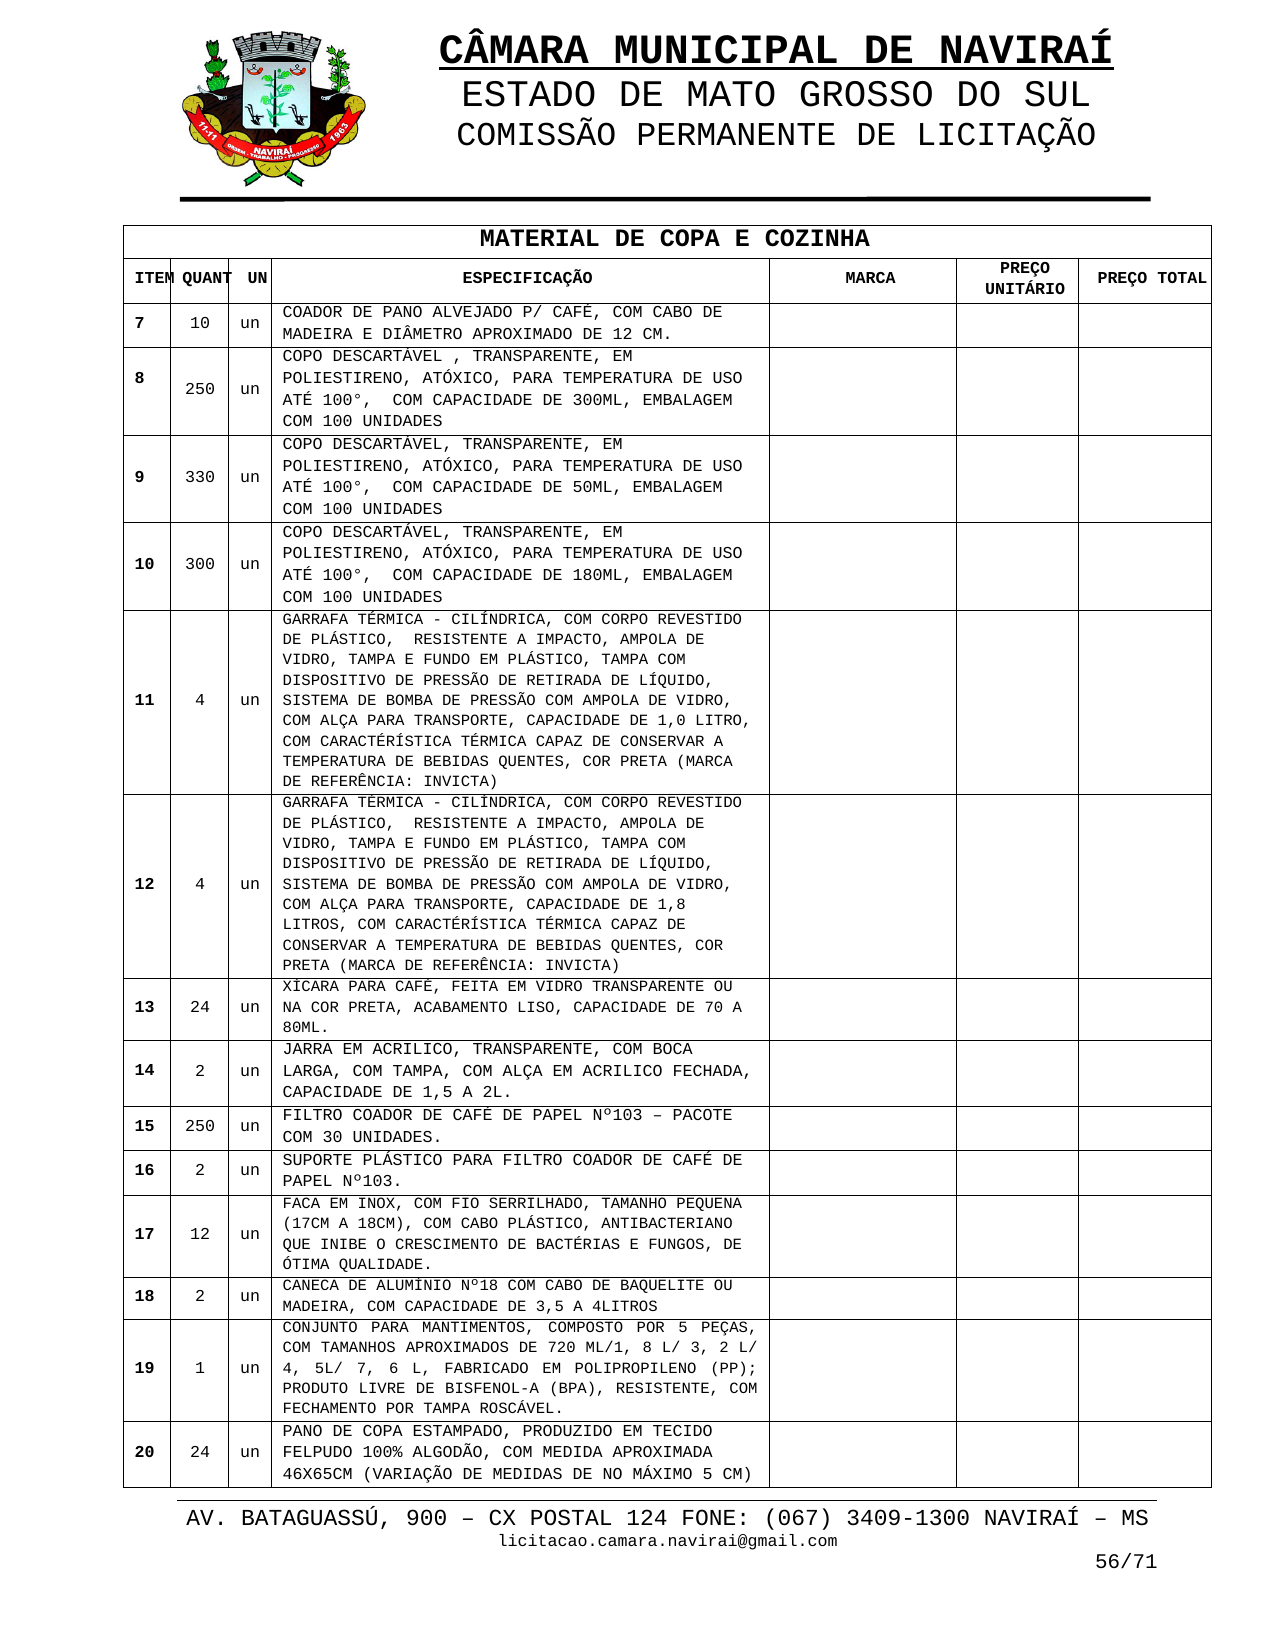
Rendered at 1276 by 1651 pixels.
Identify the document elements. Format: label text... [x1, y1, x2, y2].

table_cell PREÇO UNITÁRIO [957, 259, 1078, 302]
table_cell 8 [124, 348, 170, 434]
table_cell 250 [171, 1107, 228, 1150]
table_cell FACA EM INOX, COM FIO SERRILHADO, TAMANHO PEQUENA (17CM A 18CM), COM CABO PLÁSTICO, ANTIBACTERIANO QUE INIBE O CRESCIMENTO DE BACTÉRIAS E FUNGOS, DE ÓTIMA QUALIDADE. [272, 1196, 769, 1277]
table_cell [957, 1151, 1078, 1194]
table_cell [957, 611, 1078, 794]
table_cell un [229, 1422, 271, 1487]
table_cell [957, 1107, 1078, 1150]
table_cell [770, 1196, 956, 1277]
table_cell un [229, 1196, 271, 1277]
table_cell 20 [124, 1422, 170, 1487]
table_cell 7 [124, 304, 170, 347]
table_cell 10 [124, 523, 170, 610]
table_cell 250 [171, 348, 228, 434]
table_cell un [229, 611, 271, 794]
table_cell [957, 436, 1078, 522]
table_cell 24 [171, 1422, 228, 1487]
table_cell COPO DESCARTÁVEL, TRANSPARENTE, EM POLIESTIRENO, ATÓXICO, PARA TEMPERATURA DE USO ATÉ 100°, COM CAPACIDADE DE 50ML, EMBALAGEM COM 100 UNIDADES [272, 436, 769, 522]
table_cell [1079, 1196, 1211, 1277]
table_cell [770, 348, 956, 434]
table_cell [1079, 979, 1211, 1040]
table_cell [1079, 1151, 1211, 1194]
table_cell un [229, 795, 271, 978]
table_cell un [229, 523, 271, 610]
table_cell 16 [124, 1151, 170, 1194]
table_cell JARRA EM ACRILICO, TRANSPARENTE, COM BOCA LARGA, COM TAMPA, COM ALÇA EM ACRILICO FECHADA, CAPACIDADE DE 1,5 A 2L. [272, 1041, 769, 1106]
table_cell [1079, 1107, 1211, 1150]
table_cell un [229, 1278, 271, 1318]
table_cell XÍCARA PARA CAFÉ, FEITA EM VIDRO TRANSPARENTE OU NA COR PRETA, ACABAMENTO LISO, CAPACIDADE DE 70 A 80ML. [272, 979, 769, 1040]
table_cell [957, 1320, 1078, 1421]
table_cell un [229, 436, 271, 522]
table_cell [770, 1041, 956, 1106]
table_cell un [229, 1107, 271, 1150]
table_cell COADOR DE PANO ALVEJADO P/ CAFÉ, COM CABO DE MADEIRA E DIÂMETRO APROXIMADO DE 12 CM. [272, 304, 769, 347]
table_cell [957, 795, 1078, 978]
table_cell [1079, 1320, 1211, 1421]
table_cell 9 [124, 436, 170, 522]
table_cell FILTRO COADOR DE CAFÉ DE PAPEL Nº103 – PACOTE COM 30 UNIDADES. [272, 1107, 769, 1150]
table_cell [1079, 1041, 1211, 1106]
table_cell [770, 979, 956, 1040]
table_cell 18 [124, 1278, 170, 1318]
table_cell 2 [171, 1151, 228, 1194]
table_cell 15 [124, 1107, 170, 1150]
table_cell 10 [171, 304, 228, 347]
table_cell [957, 979, 1078, 1040]
table_cell 4 [171, 795, 228, 978]
table_cell PANO DE COPA ESTAMPADO, PRODUZIDO EM TECIDO FELPUDO 100% ALGODÃO, COM MEDIDA APROXIMADA 46X65CM (VARIAÇÃO DE MEDIDAS DE NO MÁXIMO 5 CM) [272, 1422, 769, 1487]
table_cell [957, 1278, 1078, 1318]
table_cell [770, 304, 956, 347]
table_cell 4 [171, 611, 228, 794]
table_cell 300 [171, 523, 228, 610]
table_cell 1 [171, 1320, 228, 1421]
table_cell [1079, 348, 1211, 434]
table_cell 12 [171, 1196, 228, 1277]
table_cell 13 [124, 979, 170, 1040]
table_cell QUANT [171, 259, 228, 302]
table_cell 19 [124, 1320, 170, 1421]
table_cell GARRAFA TÉRMICA - CILÍNDRICA, COM CORPO REVESTIDO DE PLÁSTICO, RESISTENTE A IMPACTO, AMPOLA DE VIDRO, TAMPA E FUNDO EM PLÁSTICO, TAMPA COM DISPOSITIVO DE PRESSÃO DE RETIRADA DE LÍQUIDO, SISTEMA DE BOMBA DE PRESSÃO COM AMPOLA DE VIDRO, COM ALÇA PARA TRANSPORTE, CAPACIDADE DE 1,8 LITROS, COM CARACTÉRÍSTICA TÉRMICA CAPAZ DE CONSERVAR A TEMPERATURA DE BEBIDAS QUENTES, COR PRETA (MARCA DE REFERÊNCIA: INVICTA) [272, 795, 769, 978]
table_cell [770, 795, 956, 978]
table_cell [1079, 1278, 1211, 1318]
table_cell CANECA DE ALUMÍNIO Nº18 COM CABO DE BAQUELITE OU MADEIRA, COM CAPACIDADE DE 3,5 A 4LITROS [272, 1278, 769, 1318]
table_cell UN [229, 259, 271, 302]
table_cell [957, 1041, 1078, 1106]
table_cell [957, 1422, 1078, 1487]
table_cell [957, 304, 1078, 347]
table_cell CONJUNTO PARA MANTIMENTOS, COMPOSTO POR 5 PEÇAS, COM TAMANHOS APROXIMADOS DE 720 ML/1, 8 L/ 3, 2 L/ 4, 5L/ 7, 6 L, FABRICADO EM POLIPROPILENO (PP); PRODUTO LIVRE DE BISFENOL-A (BPA), RESISTENTE, COM FECHAMENTO POR TAMPA ROSCÁVEL. [272, 1320, 769, 1421]
table_cell [957, 348, 1078, 434]
table_cell un [229, 1151, 271, 1194]
table_cell [770, 1320, 956, 1421]
table_cell [1079, 436, 1211, 522]
table_cell 330 [171, 436, 228, 522]
table_cell [1079, 611, 1211, 794]
table_cell [957, 1196, 1078, 1277]
table_cell [770, 1151, 956, 1194]
table_cell 17 [124, 1196, 170, 1277]
table_cell MATERIAL DE COPA E COZINHA [124, 226, 1211, 258]
table_cell PREÇO TOTAL [1079, 259, 1211, 302]
table_cell 2 [171, 1278, 228, 1318]
table_cell [1079, 1422, 1211, 1487]
table_cell ESPECIFICAÇÃO [272, 259, 769, 302]
table_cell un [229, 304, 271, 347]
table_cell [770, 523, 956, 610]
table_cell COPO DESCARTÁVEL, TRANSPARENTE, EM POLIESTIRENO, ATÓXICO, PARA TEMPERATURA DE USO ATÉ 100°, COM CAPACIDADE DE 180ML, EMBALAGEM COM 100 UNIDADES [272, 523, 769, 610]
table_cell [1079, 304, 1211, 347]
table_cell GARRAFA TÉRMICA - CILÍNDRICA, COM CORPO REVESTIDO DE PLÁSTICO, RESISTENTE A IMPACTO, AMPOLA DE VIDRO, TAMPA E FUNDO EM PLÁSTICO, TAMPA COM DISPOSITIVO DE PRESSÃO DE RETIRADA DE LÍQUIDO, SISTEMA DE BOMBA DE PRESSÃO COM AMPOLA DE VIDRO, COM ALÇA PARA TRANSPORTE, CAPACIDADE DE 1,0 LITRO, COM CARACTÉRÍSTICA TÉRMICA CAPAZ DE CONSERVAR A TEMPERATURA DE BEBIDAS QUENTES, COR PRETA (MARCA DE REFERÊNCIA: INVICTA) [272, 611, 769, 794]
table_cell 24 [171, 979, 228, 1040]
table_cell un [229, 348, 271, 434]
table_cell COPO DESCARTÁVEL , TRANSPARENTE, EM POLIESTIRENO, ATÓXICO, PARA TEMPERATURA DE USO ATÉ 100°, COM CAPACIDADE DE 300ML, EMBALAGEM COM 100 UNIDADES [272, 348, 769, 434]
table_cell [770, 611, 956, 794]
table_cell MARCA [770, 259, 956, 302]
table_cell [1079, 523, 1211, 610]
table_cell SUPORTE PLÁSTICO PARA FILTRO COADOR DE CAFÉ DE PAPEL Nº103. [272, 1151, 769, 1194]
table_cell un [229, 1041, 271, 1106]
table_cell 11 [124, 611, 170, 794]
table_cell [957, 523, 1078, 610]
table_cell un [229, 1320, 271, 1421]
table_cell ITEM [124, 259, 170, 302]
table_cell 12 [124, 795, 170, 978]
table_cell [1079, 795, 1211, 978]
table_cell [770, 1107, 956, 1150]
table_cell [770, 436, 956, 522]
table_cell 2 [171, 1041, 228, 1106]
table_cell 14 [124, 1041, 170, 1106]
table_cell un [229, 979, 271, 1040]
table_cell [770, 1278, 956, 1318]
table_cell [770, 1422, 956, 1487]
